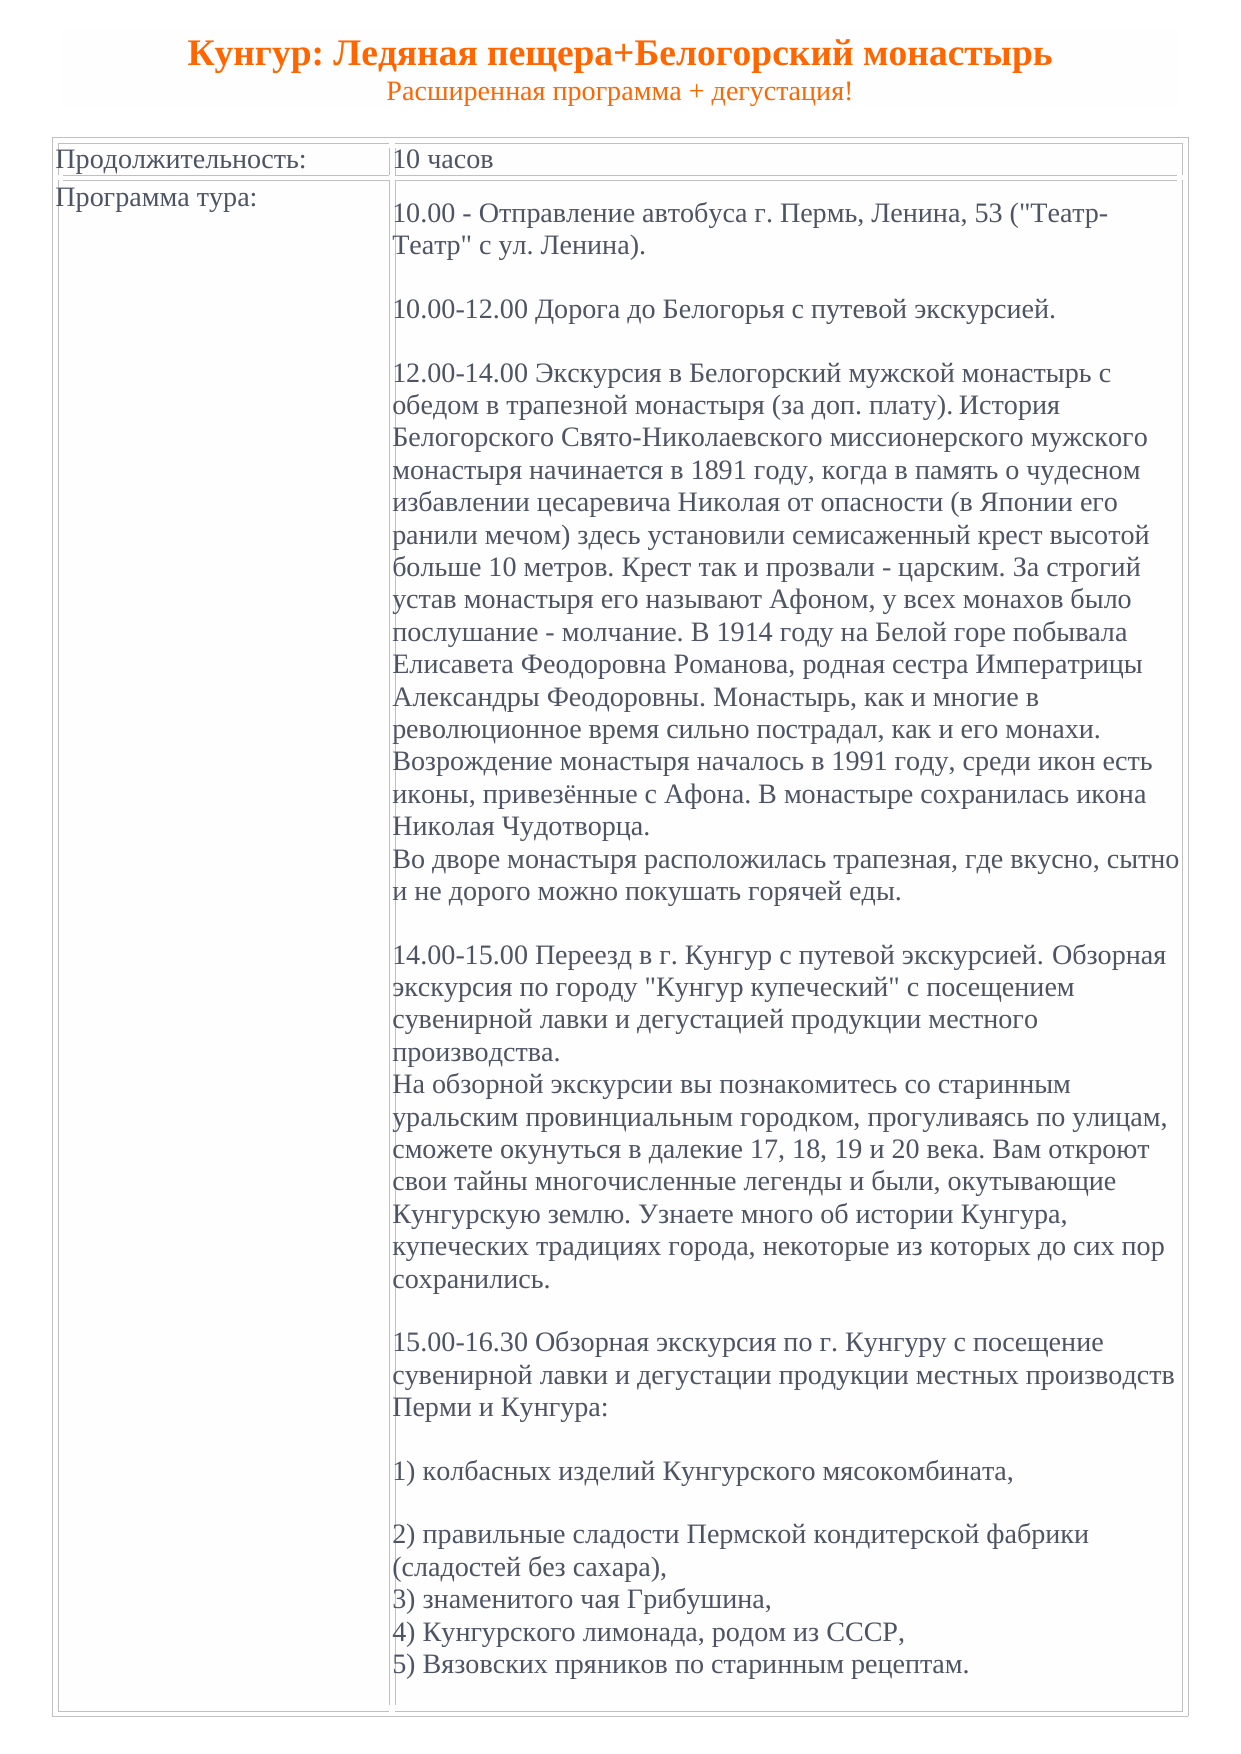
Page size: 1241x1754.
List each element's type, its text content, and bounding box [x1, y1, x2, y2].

table_cell 10.00 - Отправление автобуса г. Пермь, Ленина, 53 ("Театр-Театр" с ул. Ленина). 10.00-12.00 Дорога до Белогорья с путевой экскурсией. 12.00-14.00 Экскурсия в Белогорский мужской монастырь с обедом в трапезной монастыря (за доп. плату). История Белогорского Свято-Николаевского миссионерского мужского монастыря начинается в 1891 году, когда в память о чудесном избавлении цесаревича Николая от опасности (в Японии его ранили мечом) здесь установили семисаженный крест высотой больше 10 метров. Крест так и прозвали - царским. За строгий устав монастыря его называют Афоном, у всех монахов было послушание - молчание. В 1914 году на Белой горе побывала Елисавета Феодоровна Романова, родная сестра Императрицы Александры Феодоровны. Монастырь, как и многие в революционное время сильно пострадал, как и его монахи. Возрождение монастыря началось в 1991 году, среди икон есть иконы, привезённые с Афона. В монастыре сохранилась икона Николая Чудотворца. Во дворе монастыря расположилась трапезная, где вкусно, сытно и не дорого можно покушать горячей еды. 14.00-15.00 Переезд в г. Кунгур с путевой экскурсией. Обзорная экскурсия по городу "Кунгур купеческий" с посещением сувенирной лавки и дегустацией продукции местного производства. На обзорной экскурсии вы познакомитесь со старинным уральским провинциальным городком, прогуливаясь по улицам, сможете окунуться в далекие 17, 18, 19 и 20 века. Вам откроют свои тайны многочисленные легенды и были, окутывающие Кунгурскую землю. Узнаете много об истории Кунгура, купеческих традициях города, некоторые из которых до сих пор сохранились. 15.00-16.30 Обзорная экскурсия по г. Кунгуру с посещение сувенирной лавки и дегустации продукции местных производств Перми и Кунгура: 1) колбасных изделий Кунгурского мясокомбината, 2) правильные сладости Пермской кондитерской фабрики (сладостей без сахара), 3) знаменитого чая Грибушина, 4) Кунгурского лимонада, родом из СССР, 5) Вязовских пряников по старинным рецептам. [392, 175, 1185, 1711]
table_header Продолжительность: [55, 138, 392, 175]
table_cell Программа тура: [55, 175, 392, 1711]
table_header 10 часов [392, 138, 1185, 175]
text Кунгур: Ледяная пещера+Белогорский монастырь Расширенная программа + дегустация! [59, 30, 1181, 106]
